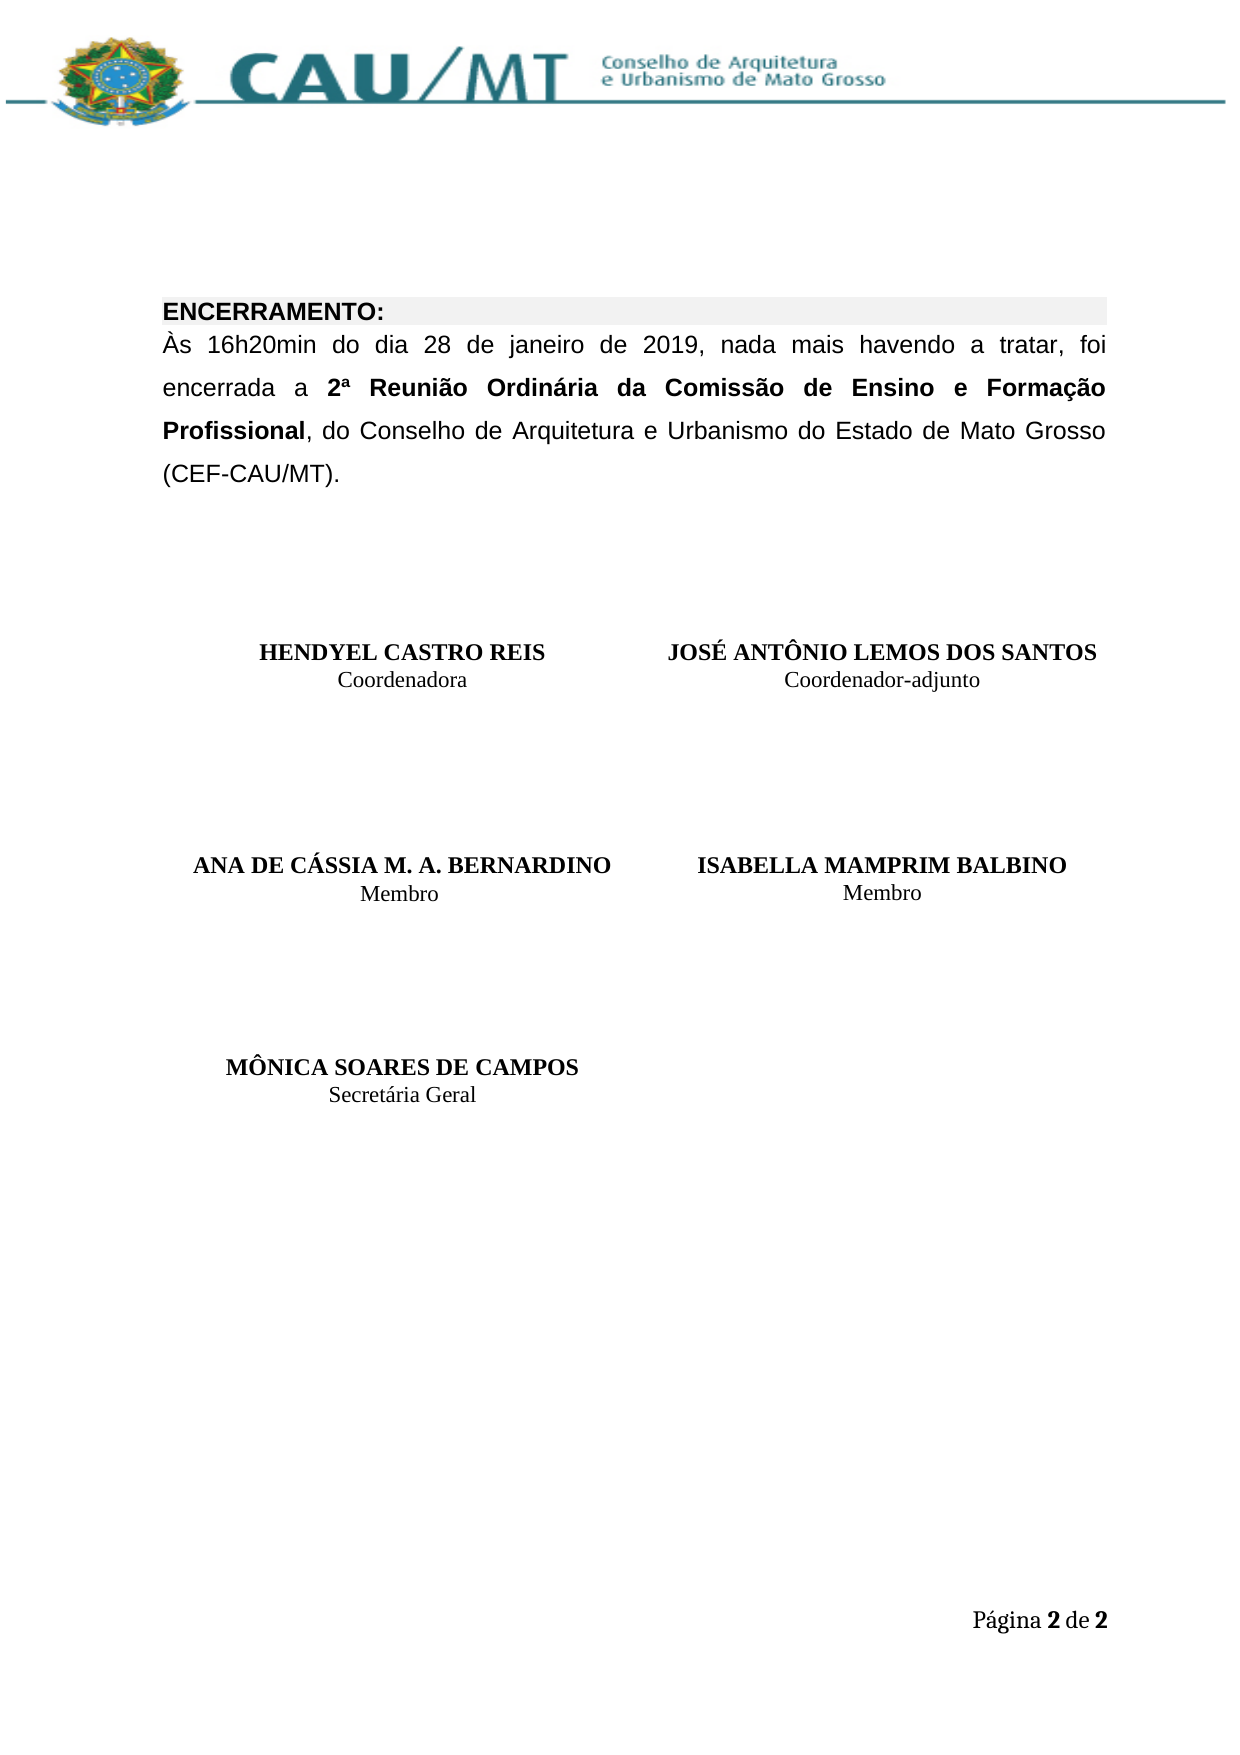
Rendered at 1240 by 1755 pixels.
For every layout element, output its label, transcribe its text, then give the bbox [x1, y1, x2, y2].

table_header HENDYEL CASTRO REIS Coordenadora [163, 586, 642, 692]
table_cell ANA DE CÁSSIA M. A. BERNARDINO Membro [163, 694, 642, 933]
table_cell ISABELLA MAMPRIM BALBINO Membro [643, 694, 1122, 933]
table_header [643, 974, 1122, 1133]
text Às 16h20min do dia 28 de janeiro de 2019, nada mais havendo a tratar, foi encerrada a 2ª Reunião Ordinária da Comissão de Ensino e Formação Profissional, do Conselho de Arquitetura e Urbanismo do Estado de Mato Grosso (CEF-CAU/MT). [162, 329, 1107, 488]
table_header JOSÉ ANTÔNIO LEMOS DOS SANTOS Coordenador-adjunto [643, 586, 1122, 692]
text ENCERRAMENTO: [162, 297, 1107, 325]
table_header MÔNICA SOARES DE CAMPOS Secretária Geral [163, 974, 642, 1133]
